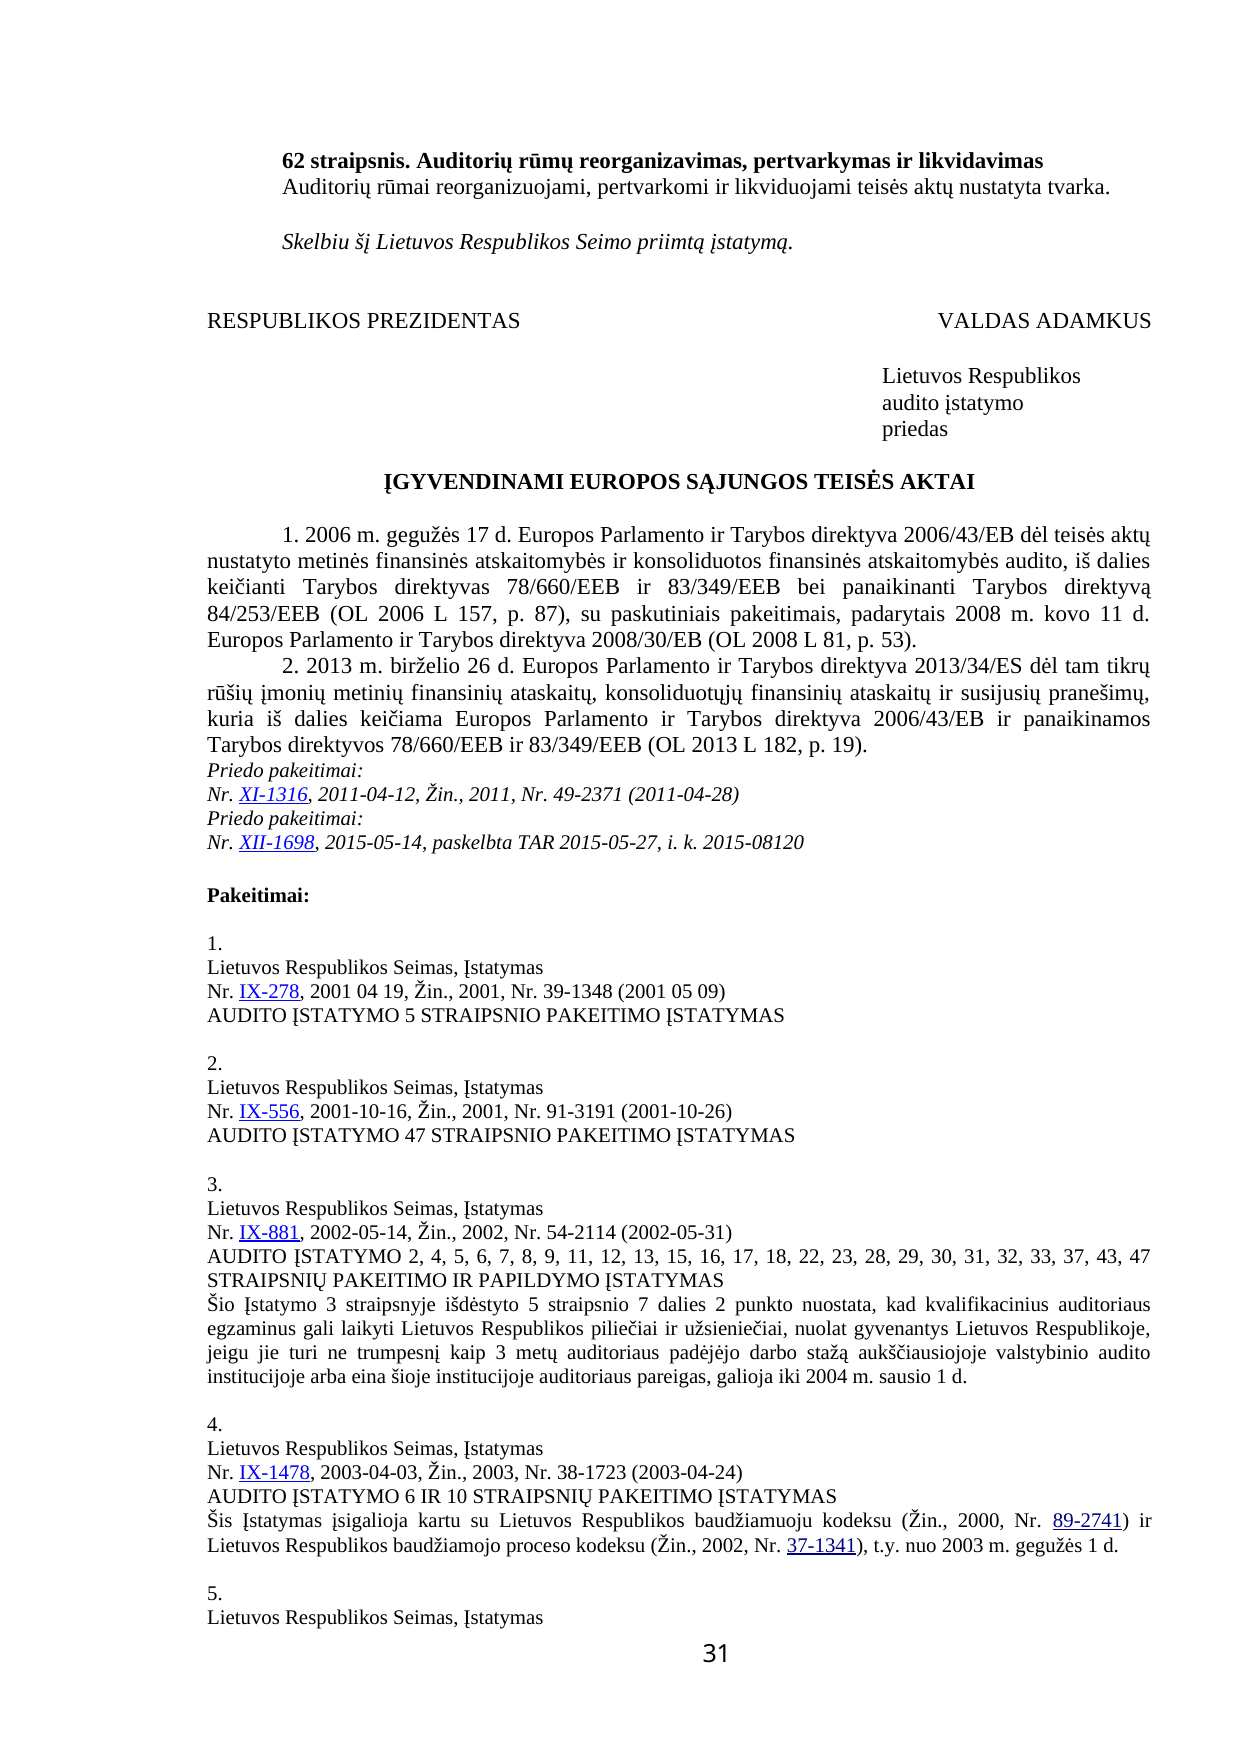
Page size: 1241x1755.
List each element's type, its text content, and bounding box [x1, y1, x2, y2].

text Lietuvos Respublikos Seimas, Įstatymas [207, 1436, 1152, 1460]
text 5. [207, 1581, 1152, 1605]
text Priedo pakeitimai: [207, 758, 1152, 782]
text AUDITO ĮSTATYMO 5 STRAIPSNIO PAKEITIMO ĮSTATYMAS [207, 1003, 1152, 1027]
text RESPUBLIKOS PREZIDENTAS VALDAS ADAMKUS [207, 307, 1152, 334]
text AUDITO ĮSTATYMO 47 STRAIPSNIO PAKEITIMO ĮSTATYMAS [207, 1123, 1152, 1147]
text Šio Įstatymo 3 straipsnyje išdėstyto 5 straipsnio 7 dalies 2 punkto nuostata, kad kvalifikacinius auditoriaus egzaminus gali laikyti Lietuvos Respublikos piliečiai ir užsieniečiai, nuolat gyvenantys Lietuvos Respublikoje, jeigu jie turi ne trumpesnį kaip 3 metų auditoriaus padėjėjo darbo stažą aukščiausiojoje valstybinio audito institucijoje arba eina šioje institucijoje auditoriaus pareigas, galioja iki 2004 m. sausio 1 d. [207, 1292, 1152, 1388]
text 1. 2006 m. gegužės 17 d. Europos Parlamento ir Tarybos direktyva 2006/43/EB dėl teisės aktų nustatyto metinės finansinės atskaitomybės ir konsoliduotos finansinės atskaitomybės audito, iš dalies keičianti Tarybos direktyvas 78/660/EEB ir 83/349/EEB bei panaikinanti Tarybos direktyvą 84/253/EEB (OL 2006 L 157, p. 87), su paskutiniais pakeitimais, padarytais 2008 m. kovo 11 d. Europos Parlamento ir Tarybos direktyva 2008/30/EB (OL 2008 L 81, p. 53). [207, 521, 1152, 652]
text Lietuvos Respublikos Seimas, Įstatymas [207, 1605, 1152, 1629]
text Skelbiu šį Lietuvos Respublikos Seimo priimtą įstatymą. [207, 228, 1152, 255]
text Lietuvos Respublikos [207, 362, 1152, 389]
text Nr. XI-1316, 2011-04-12, Žin., 2011, Nr. 49-2371 (2011-04-28) [207, 782, 1152, 806]
text Šis Įstatymas įsigalioja kartu su Lietuvos Respublikos baudžiamuoju kodeksu (Žin., 2000, Nr. 89-2741) ir Lietuvos Respublikos baudžiamojo proceso kodeksu (Žin., 2002, Nr. 37-1341), t.y. nuo 2003 m. gegužės 1 d. [207, 1508, 1152, 1557]
text AUDITO ĮSTATYMO 6 IR 10 STRAIPSNIŲ PAKEITIMO ĮSTATYMAS [207, 1484, 1152, 1508]
text Nr. XII-1698, 2015-05-14, paskelbta TAR 2015-05-27, i. k. 2015-08120 [207, 830, 1152, 854]
text 2. 2013 m. birželio 26 d. Europos Parlamento ir Tarybos direktyva 2013/34/ES dėl tam tikrų rūšių įmonių metinių finansinių ataskaitų, konsoliduotųjų finansinių ataskaitų ir susijusių pranešimų, kuria iš dalies keičiama Europos Parlamento ir Tarybos direktyva 2006/43/EB ir panaikinamos Tarybos direktyvos 78/660/EEB ir 83/349/EEB (OL 2013 L 182, p. 19). [207, 652, 1152, 758]
text Nr. IX-1478, 2003-04-03, Žin., 2003, Nr. 38-1723 (2003-04-24) [207, 1460, 1152, 1484]
text Nr. IX-278, 2001 04 19, Žin., 2001, Nr. 39-1348 (2001 05 09) [207, 979, 1152, 1003]
text 4. [207, 1412, 1152, 1436]
text Priedo pakeitimai: [207, 806, 1152, 830]
text 62 straipsnis. Auditorių rūmų reorganizavimas, pertvarkymas ir likvidavimas [207, 147, 1152, 173]
text Nr. IX-881, 2002-05-14, Žin., 2002, Nr. 54-2114 (2002-05-31) [207, 1220, 1152, 1244]
text Lietuvos Respublikos Seimas, Įstatymas [207, 1196, 1152, 1220]
text 2. [207, 1051, 1152, 1075]
text Lietuvos Respublikos Seimas, Įstatymas [207, 955, 1152, 979]
text priedas [207, 415, 1152, 442]
text Lietuvos Respublikos Seimas, Įstatymas [207, 1075, 1152, 1099]
text AUDITO ĮSTATYMO 2, 4, 5, 6, 7, 8, 9, 11, 12, 13, 15, 16, 17, 18, 22, 23, 28, 29, 30, 31, 32, 33, 37, 43, 47 STRAIPSNIŲ PAKEITIMO IR PAPILDYMO ĮSTATYMAS [207, 1244, 1152, 1292]
text audito įstatymo [207, 389, 1152, 415]
text 1. [207, 931, 1152, 955]
text Nr. IX-556, 2001-10-16, Žin., 2001, Nr. 91-3191 (2001-10-26) [207, 1099, 1152, 1123]
text ĮGYVENDINAMI EUROPOS SĄJUNGOS TEISĖS AKTAI [207, 468, 1152, 494]
text Pakeitimai: [207, 883, 1152, 907]
text 3. [207, 1172, 1152, 1196]
text Auditorių rūmai reorganizuojami, pertvarkomi ir likviduojami teisės aktų nustatyta tvarka. [207, 173, 1152, 199]
